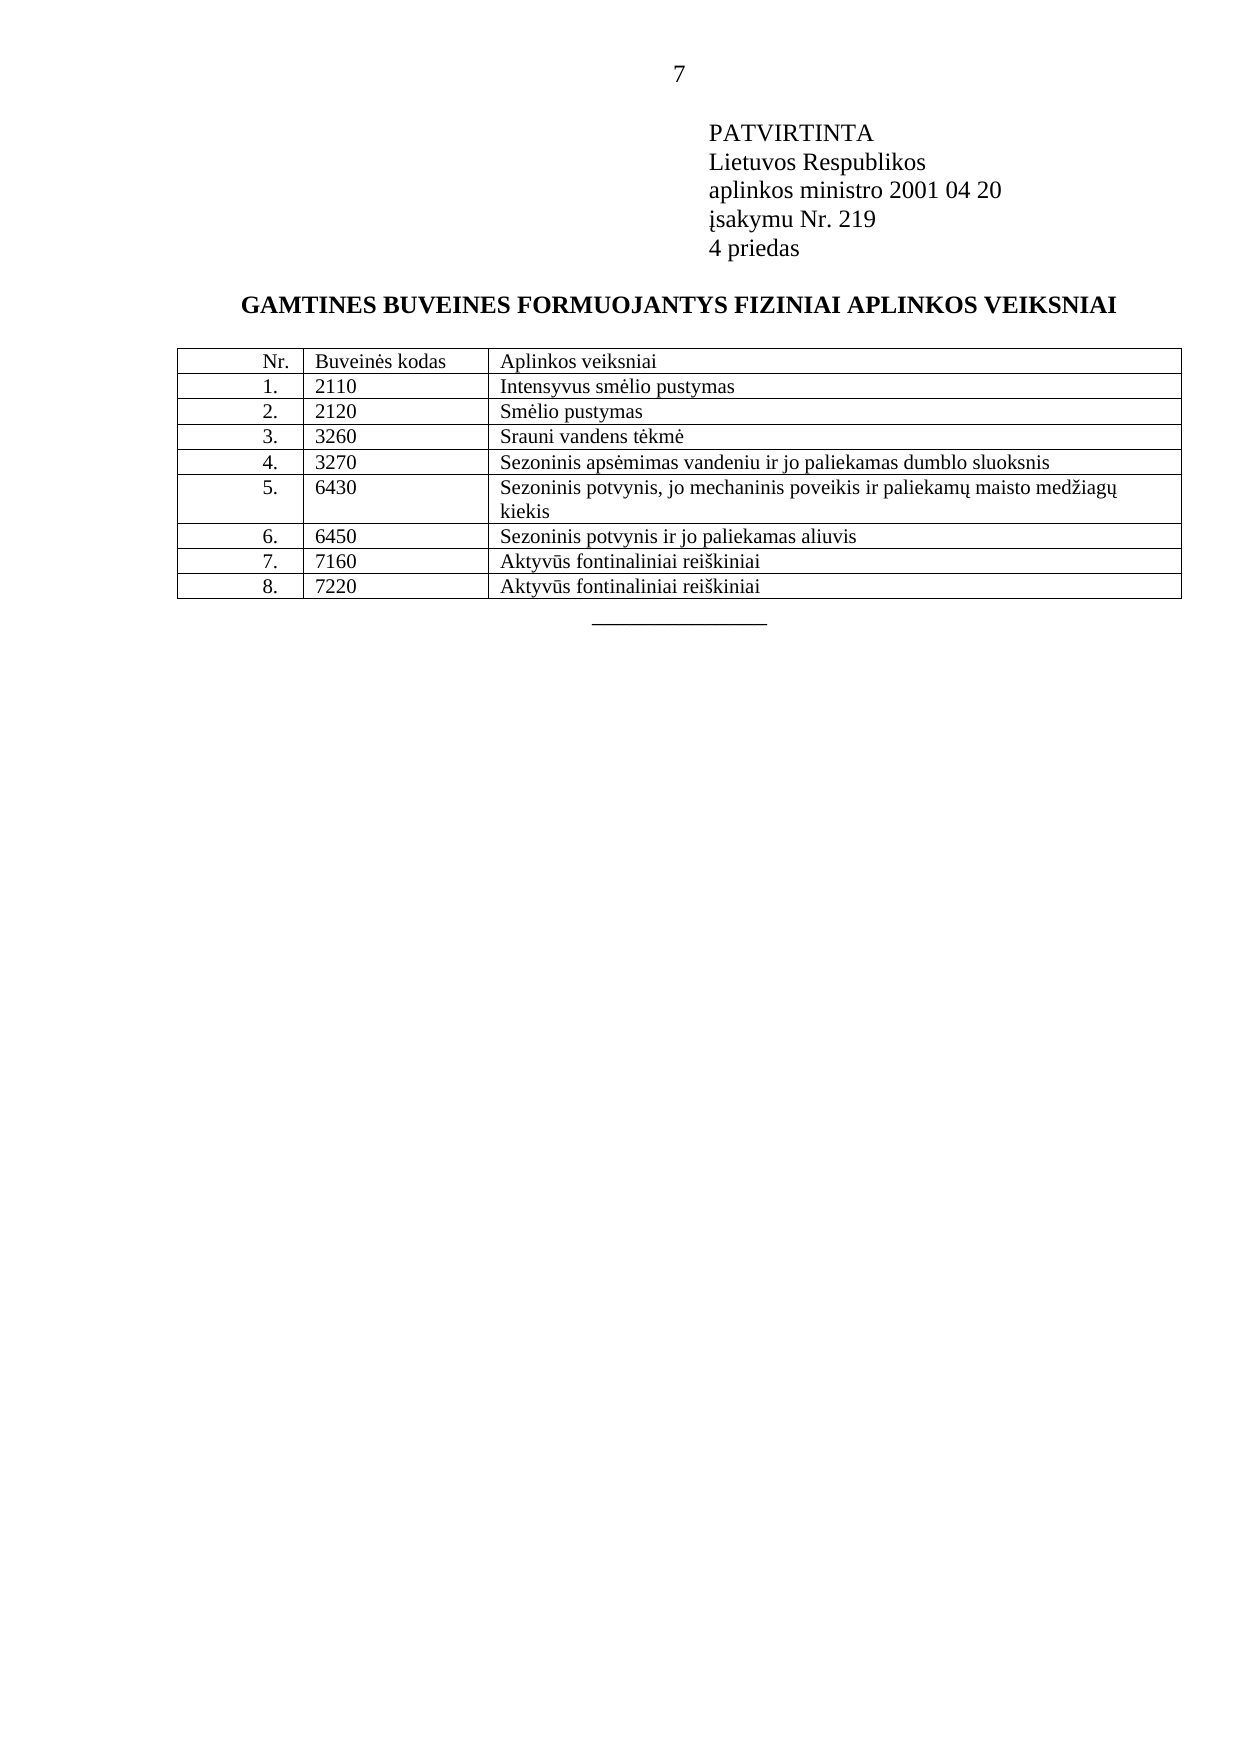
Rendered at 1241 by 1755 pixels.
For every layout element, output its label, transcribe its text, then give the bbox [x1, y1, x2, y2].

table_cell 3270 [304, 450, 488, 474]
table_cell Sezoninis potvynis, jo mechaninis poveikis ir paliekamų maisto medžiagų kiekis [489, 475, 1181, 523]
text įsakymu Nr. 219 [177, 204, 1181, 233]
table_cell 7160 [304, 549, 488, 573]
table_cell Sezoninis apsėmimas vandeniu ir jo paliekamas dumblo sluoksnis [489, 450, 1181, 474]
table_cell 2110 [304, 374, 488, 398]
table_cell 2120 [304, 399, 488, 423]
text 4 priedas [177, 233, 1181, 262]
text Gamtines buveines formuojantys fiziniai aplinkos veiksniai [177, 291, 1181, 319]
table_cell Srauni vandens tėkmė [489, 425, 1181, 448]
table_cell 7220 [304, 574, 488, 598]
table_cell 3260 [304, 425, 488, 448]
text aplinkos ministro 2001 04 20 [177, 176, 1181, 204]
table_header Nr. [178, 349, 303, 373]
table_cell 6430 [304, 475, 488, 523]
table_cell 2. [178, 399, 303, 423]
table_cell Intensyvus smėlio pustymas [489, 374, 1181, 398]
table_cell Aktyvūs fontinaliniai reiškiniai [489, 549, 1181, 573]
text Lietuvos Respublikos [177, 147, 1181, 176]
table_cell 7. [178, 549, 303, 573]
text PATVIRTINTA [709, 118, 1181, 147]
table_cell Aktyvūs fontinaliniai reiškiniai [489, 574, 1181, 598]
table_cell 6450 [304, 524, 488, 548]
table_cell 5. [178, 475, 303, 523]
table_header Buveinės kodas [304, 349, 488, 373]
table_cell Smėlio pustymas [489, 399, 1181, 423]
table_cell 8. [178, 574, 303, 598]
table_cell 1. [178, 374, 303, 398]
table_cell Sezoninis potvynis ir jo paliekamas aliuvis [489, 524, 1181, 548]
text ______________ [177, 599, 1181, 628]
table_cell 3. [178, 425, 303, 448]
table_header Aplinkos veiksniai [489, 349, 1181, 373]
table_cell 6. [178, 524, 303, 548]
table_cell 4. [178, 450, 303, 474]
